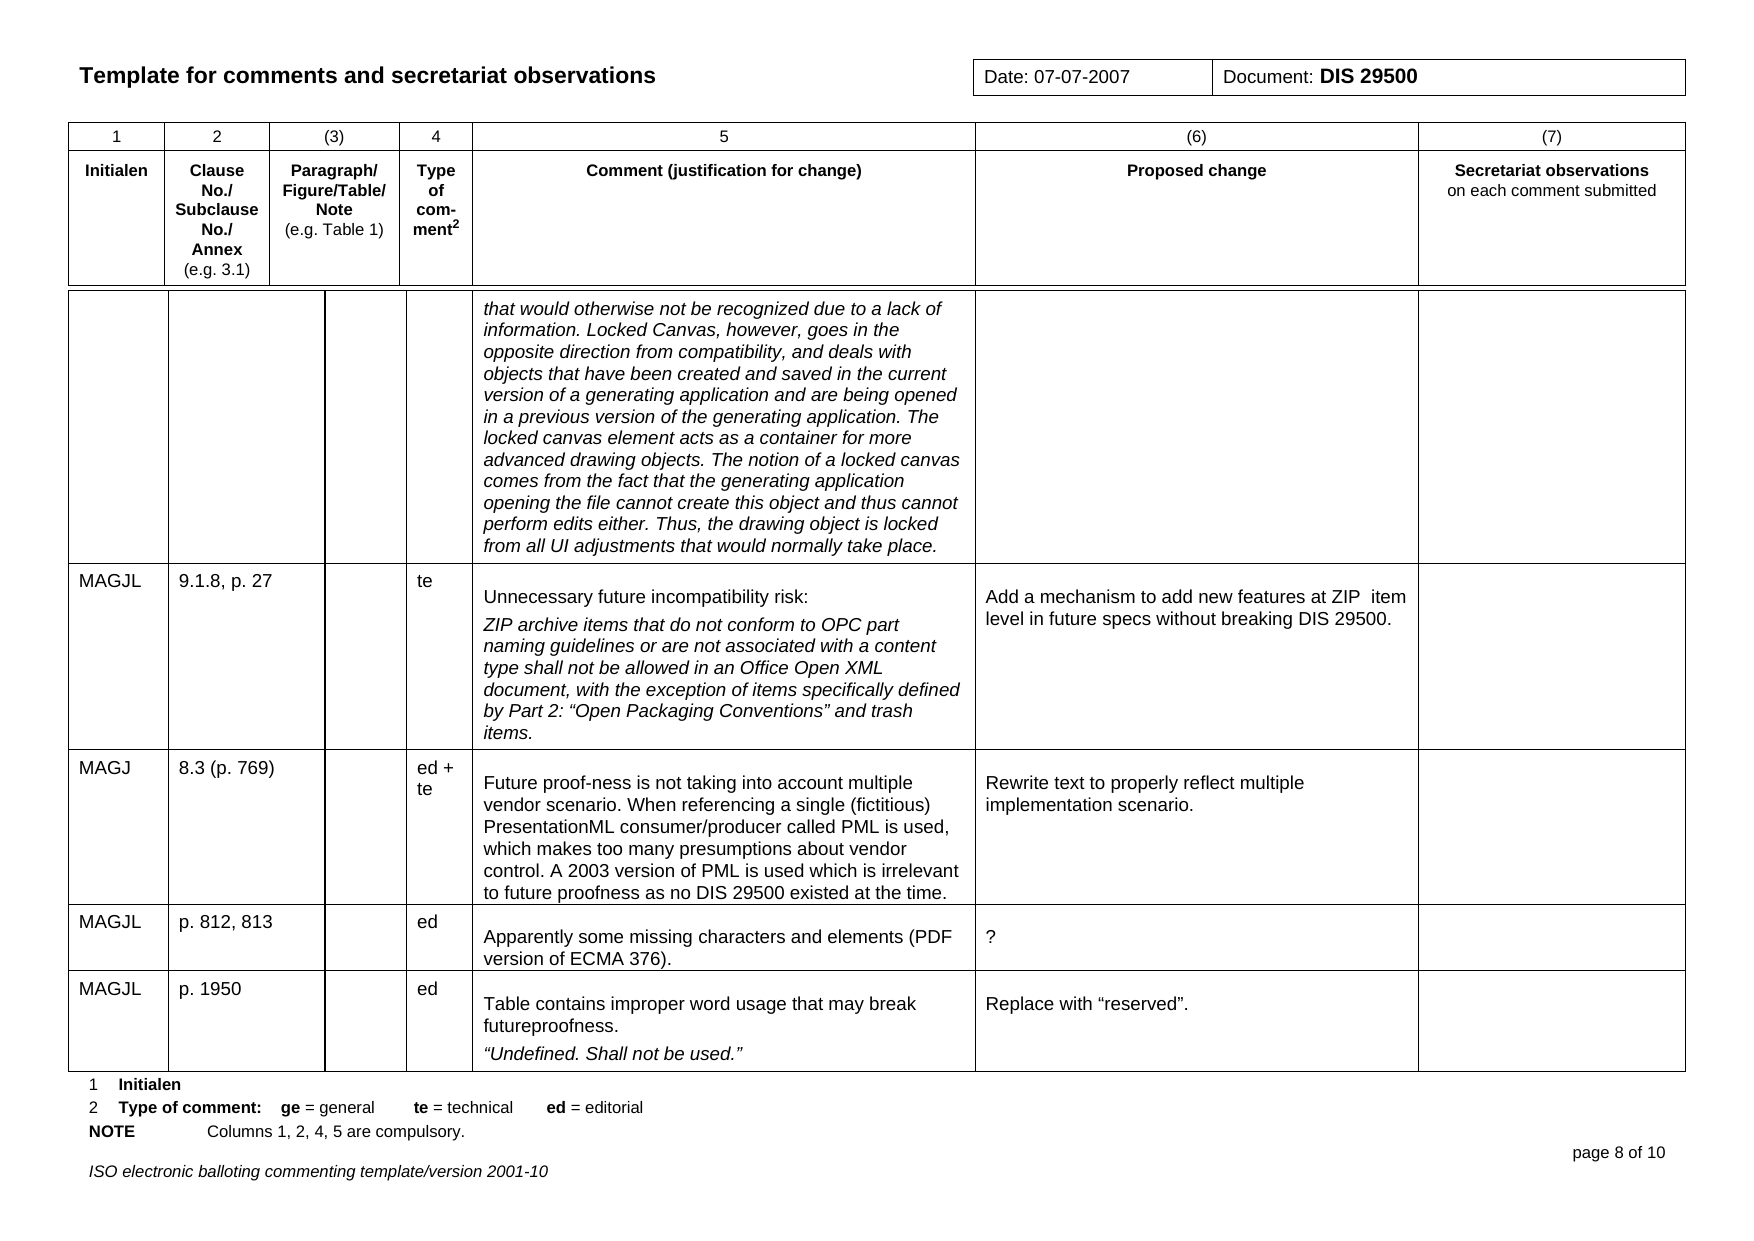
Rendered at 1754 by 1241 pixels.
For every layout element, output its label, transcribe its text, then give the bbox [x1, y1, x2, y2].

table_cell [1419, 971, 1685, 1071]
table_cell ed [407, 971, 472, 1071]
table_cell p. 1950 [169, 971, 324, 1071]
table_cell [1419, 905, 1685, 970]
table_cell te [407, 564, 472, 749]
table_cell Rewrite text to properly reflect multiple implementation scenario. [976, 750, 1418, 903]
table_cell Add a mechanism to add new features at ZIP item level in future specs without breaking DIS 29500. [976, 564, 1418, 749]
table_cell ed + te [407, 750, 472, 903]
table_cell Apparently some missing characters and elements (PDF version of ECMA 376). [473, 905, 975, 970]
table_cell [1419, 564, 1685, 749]
table_cell 9.1.8, p. 27 [169, 564, 324, 749]
table_cell [326, 750, 406, 903]
table_cell Future proof-ness is not taking into account multiple vendor scenario. When referencing a single (fictitious) PresentationML consumer/producer called PML is used, which makes too many presumptions about vendor control. A 2003 version of PML is used which is irrelevant to future proofness as no DIS 29500 existed at the time. [473, 750, 975, 903]
table_cell Replace with “reserved”. [976, 971, 1418, 1071]
table_cell [326, 564, 406, 749]
table_cell p. 812, 813 [169, 905, 324, 970]
table_cell [1419, 291, 1685, 563]
table_cell that would otherwise not be recognized due to a lack of information. Locked Canvas, however, goes in the opposite direction from compatibility, and deals with objects that have been created and saved in the current version of a generating application and are being opened in a previous version of the generating application. The locked canvas element acts as a container for more advanced drawing objects. The notion of a locked canvas comes from the fact that the generating application opening the file cannot create this object and thus cannot perform edits either. Thus, the drawing object is locked from all UI adjustments that would normally take place. [473, 291, 975, 563]
table_cell [169, 291, 324, 563]
table_cell [69, 291, 168, 563]
table_cell 8.3 (p. 769) [169, 750, 324, 903]
table_cell [326, 971, 406, 1071]
table_cell MAGJL [69, 564, 168, 749]
table_cell ed [407, 905, 472, 970]
table_cell [1419, 750, 1685, 903]
table_cell MAGJ [69, 750, 168, 903]
table_cell Unnecessary future incompatibility risk: ZIP archive items that do not conform to OPC part naming guidelines or are not associated with a content type shall not be allowed in an Office Open XML document, with the exception of items specifically defined by Part 2: “Open Packaging Conventions” and trash items. [473, 564, 975, 749]
table_cell MAGJL [69, 971, 168, 1071]
table_cell [326, 291, 406, 563]
table_cell [976, 291, 1418, 563]
table_cell [326, 905, 406, 970]
table_cell MAGJL [69, 905, 168, 970]
table_cell [407, 291, 472, 563]
table_cell Table contains improper word usage that may break futureproofness. “Undefined. Shall not be used.” [473, 971, 975, 1071]
table_cell ? [976, 905, 1418, 970]
